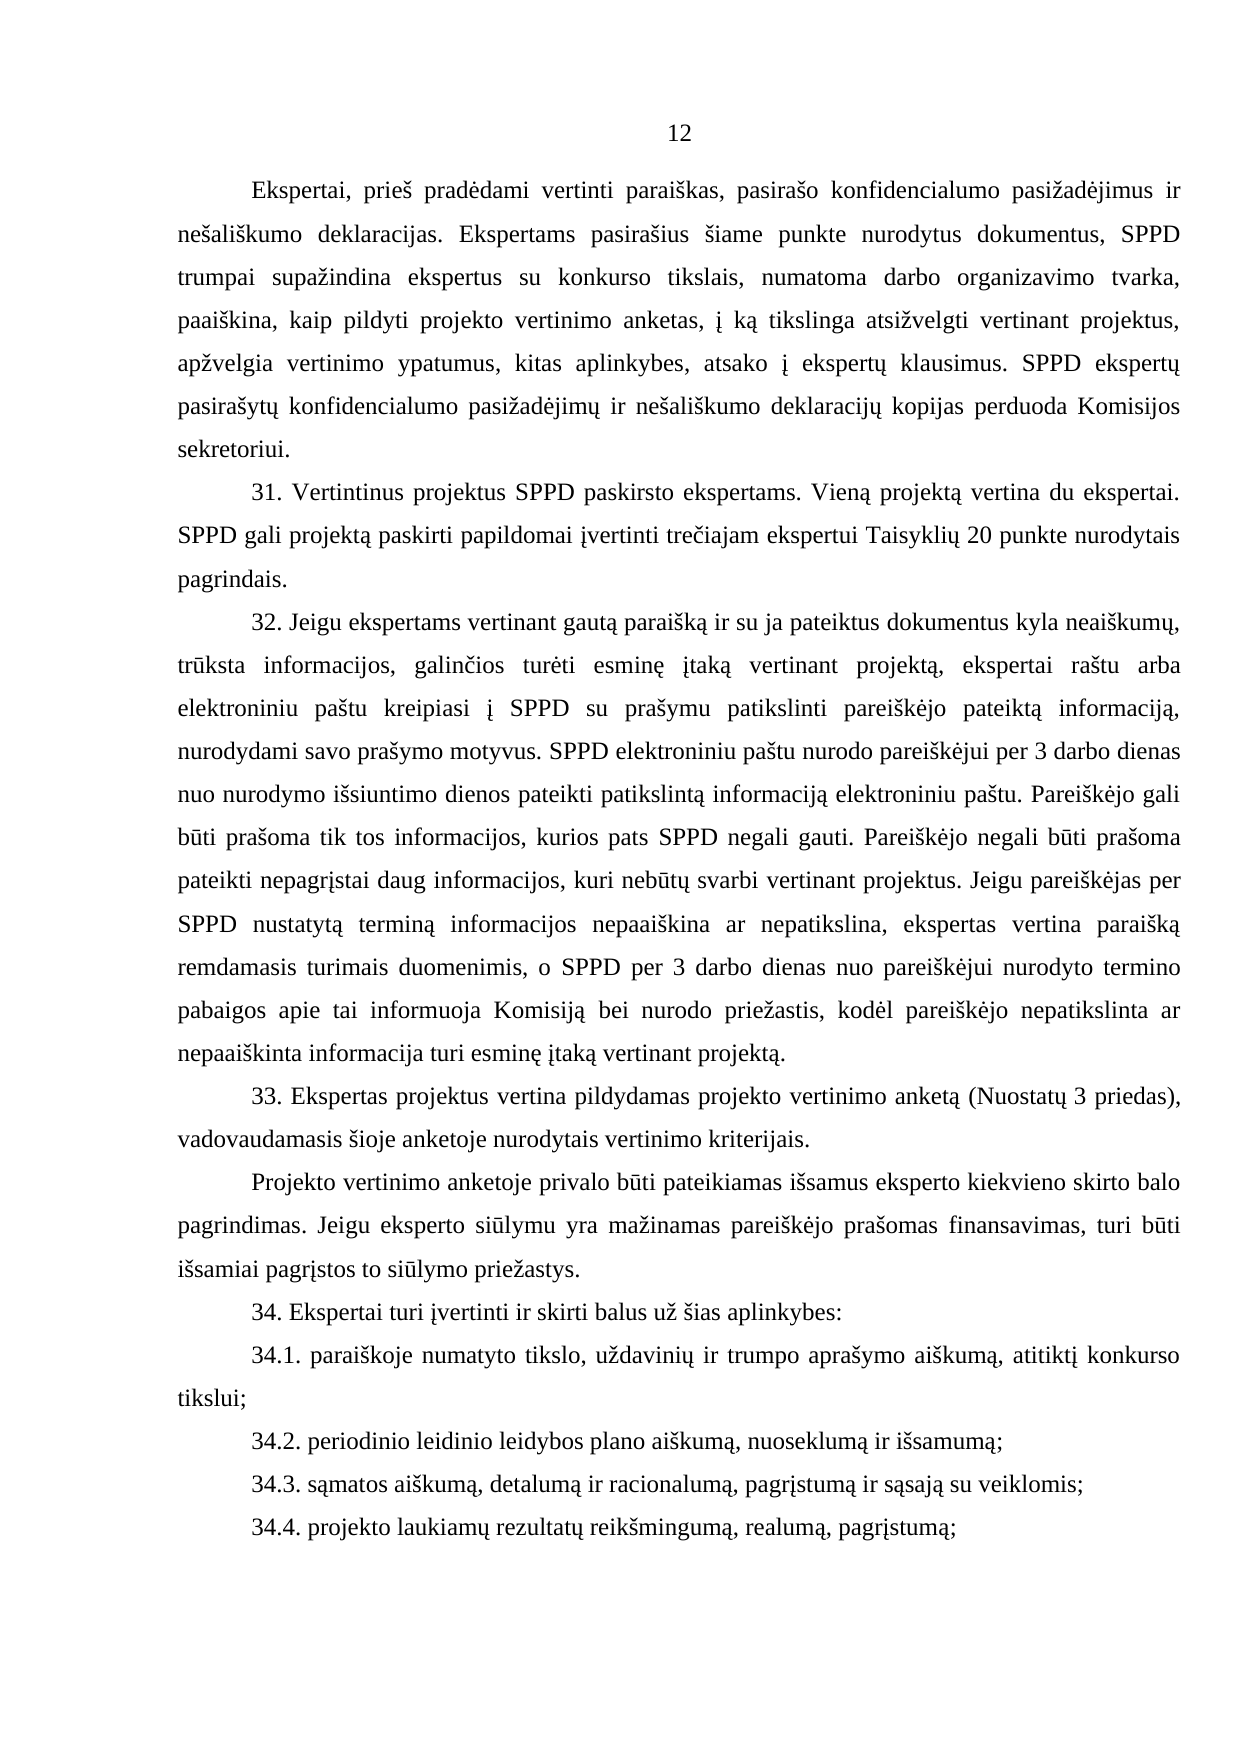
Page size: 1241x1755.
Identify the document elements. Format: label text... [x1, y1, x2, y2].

text 32. Jeigu ekspertams vertinant gautą paraišką ir su ja pateiktus dokumentus kyla neaiškumų, trūksta informacijos, galinčios turėti esminę įtaką vertinant projektą, ekspertai raštu arba elektroniniu paštu kreipiasi į SPPD su prašymu patikslinti pareiškėjo pateiktą informaciją, nurodydami savo prašymo motyvus. SPPD elektroniniu paštu nurodo pareiškėjui per 3 darbo dienas nuo nurodymo išsiuntimo dienos pateikti patikslintą informaciją elektroniniu paštu. Pareiškėjo gali būti prašoma tik tos informacijos, kurios pats SPPD negali gauti. Pareiškėjo negali būti prašoma pateikti nepagrįstai daug informacijos, kuri nebūtų svarbi vertinant projektus. Jeigu pareiškėjas per SPPD nustatytą terminą informacijos nepaaiškina ar nepatikslina, ekspertas vertina paraišką remdamasis turimais duomenimis, o SPPD per 3 darbo dienas nuo pareiškėjui nurodyto termino pabaigos apie tai informuoja Komisiją bei nurodo priežastis, kodėl pareiškėjo nepatikslinta ar nepaaiškinta informacija turi esminę įtaką vertinant projektą. [177, 607, 1181, 1067]
text 34.4. projekto laukiamų rezultatų reikšmingumą, realumą, pagrįstumą; [251, 1512, 1181, 1541]
text Ekspertai, prieš pradėdami vertinti paraiškas, pasirašo konfidencialumo pasižadėjimus ir nešališkumo deklaracijas. Ekspertams pasirašius šiame punkte nurodytus dokumentus, SPPD trumpai supažindina ekspertus su konkurso tikslais, numatoma darbo organizavimo tvarka, paaiškina, kaip pildyti projekto vertinimo anketas, į ką tikslinga atsižvelgti vertinant projektus, apžvelgia vertinimo ypatumus, kitas aplinkybes, atsako į ekspertų klausimus. SPPD ekspertų pasirašytų konfidencialumo pasižadėjimų ir nešališkumo deklaracijų kopijas perduoda Komisijos sekretoriui. [177, 176, 1181, 463]
text 31. Vertintinus projektus SPPD paskirsto ekspertams. Vieną projektą vertina du ekspertai. SPPD gali projektą paskirti papildomai įvertinti trečiajam ekspertui Taisyklių 20 punkte nurodytais pagrindais. [177, 477, 1181, 592]
text 33. Ekspertas projektus vertina pildydamas projekto vertinimo anketą (Nuostatų 3 priedas), vadovaudamasis šioje anketoje nurodytais vertinimo kriterijais. [177, 1081, 1181, 1153]
text 34.1. paraiškoje numatyto tikslo, uždavinių ir trumpo aprašymo aiškumą, atitiktį konkurso tikslui; [177, 1340, 1181, 1412]
text 34. Ekspertai turi įvertinti ir skirti balus už šias aplinkybes: [177, 1297, 1181, 1326]
text Projekto vertinimo anketoje privalo būti pateikiamas išsamus eksperto kiekvieno skirto balo pagrindimas. Jeigu eksperto siūlymu yra mažinamas pareiškėjo prašomas finansavimas, turi būti išsamiai pagrįstos to siūlymo priežastys. [177, 1167, 1181, 1282]
text 34.3. sąmatos aiškumą, detalumą ir racionalumą, pagrįstumą ir sąsają su veiklomis; [251, 1469, 1181, 1498]
text 34.2. periodinio leidinio leidybos plano aiškumą, nuoseklumą ir išsamumą; [251, 1426, 1181, 1455]
